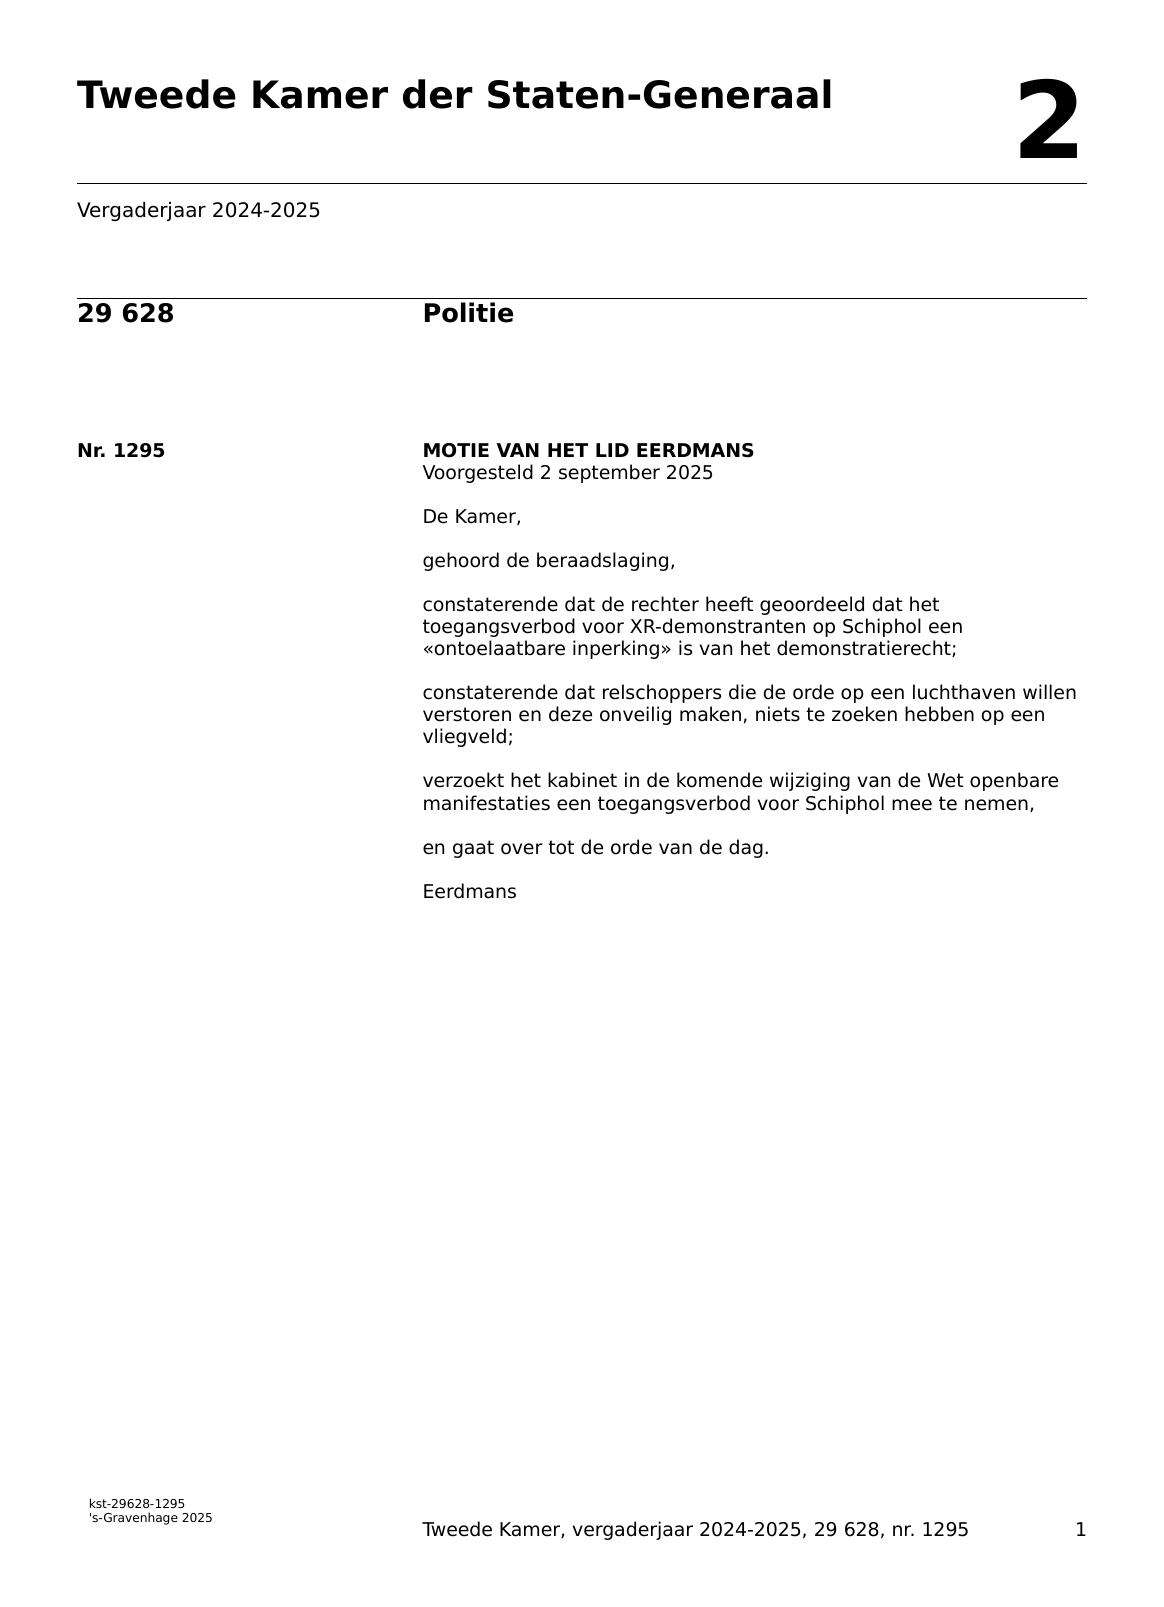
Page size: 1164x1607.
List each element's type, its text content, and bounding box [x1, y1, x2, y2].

text kst-29628-1295 [88, 1497, 323, 1511]
table_header 2 [886, 59, 1087, 183]
text Eerdmans [422, 881, 1087, 903]
text Voorgesteld 2 september 2025 [422, 462, 1087, 484]
subtitle Nr. 1295 MOTIE VAN HET LID EERDMANS [77, 440, 1087, 462]
text verzoekt het kabinet in de komende wijziging van de Wet openbare manifestaties een toegangsverbod voor Schiphol mee te nemen, [422, 770, 1087, 814]
text 's-Gravenhage 2025 [88, 1511, 323, 1525]
text constaterende dat de rechter heeft geoordeeld dat het toegangsverbod voor XR-demonstranten op Schiphol een «ontoelaatbare inperking» is van het demonstratierecht; [422, 594, 1087, 660]
table_header Tweede Kamer der Staten-Generaal [77, 59, 886, 183]
subtitle 29 628 Politie [77, 299, 1087, 329]
text De Kamer, [422, 506, 1087, 528]
text constaterende dat relschoppers die de orde op een luchthaven willen verstoren en deze onveilig maken, niets te zoeken hebben op een vliegveld; [422, 682, 1087, 748]
table_cell Vergaderjaar 2024-2025 [77, 184, 1087, 298]
text en gaat over tot de orde van de dag. [422, 837, 1087, 858]
text gehoord de beraadslaging, [422, 550, 1087, 572]
